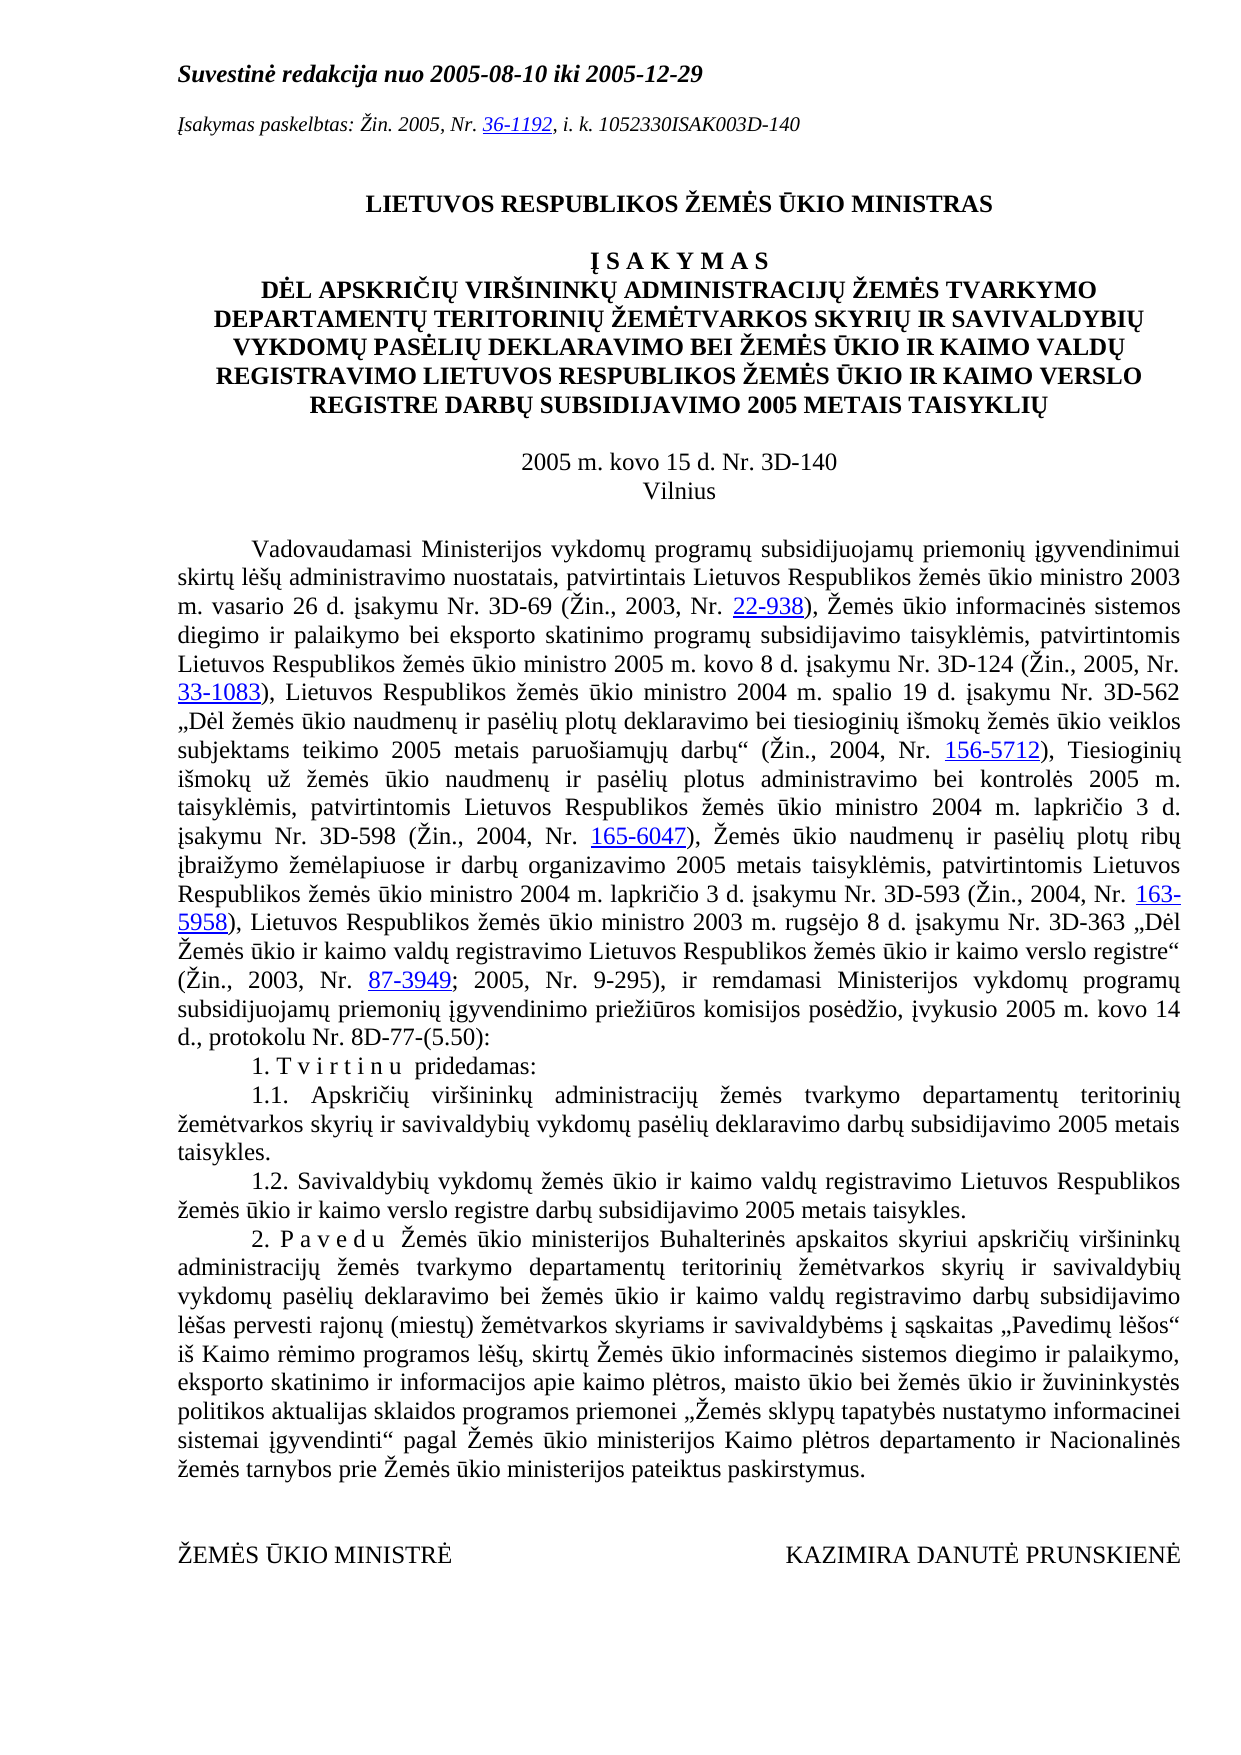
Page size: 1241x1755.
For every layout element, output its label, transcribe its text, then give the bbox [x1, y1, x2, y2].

text Į S A K Y M A S [177, 246, 1181, 275]
text Vadovaudamasi Ministerijos vykdomų programų subsidijuojamų priemonių įgyvendinimui skirtų lėšų administravimo nuostatais, patvirtintais Lietuvos Respublikos žemės ūkio ministro 2003 m. vasario 26 d. įsakymu Nr. 3D-69 (Žin., 2003, Nr. 22-938), Žemės ūkio informacinės sistemos diegimo ir palaikymo bei eksporto skatinimo programų subsidijavimo taisyklėmis, patvirtintomis Lietuvos Respublikos žemės ūkio ministro 2005 m. kovo 8 d. įsakymu Nr. 3D-124 (Žin., 2005, Nr. 33-1083), Lietuvos Respublikos žemės ūkio ministro 2004 m. spalio 19 d. įsakymu Nr. 3D-562 „Dėl žemės ūkio naudmenų ir pasėlių plotų deklaravimo bei tiesioginių išmokų žemės ūkio veiklos subjektams teikimo 2005 metais paruošiamųjų darbų“ (Žin., 2004, Nr. 156-5712), Tiesioginių išmokų už žemės ūkio naudmenų ir pasėlių plotus administravimo bei kontrolės 2005 m. taisyklėmis, patvirtintomis Lietuvos Respublikos žemės ūkio ministro 2004 m. lapkričio 3 d. įsakymu Nr. 3D-598 (Žin., 2004, Nr. 165-6047), Žemės ūkio naudmenų ir pasėlių plotų ribų įbraižymo žemėlapiuose ir darbų organizavimo 2005 metais taisyklėmis, patvirtintomis Lietuvos Respublikos žemės ūkio ministro 2004 m. lapkričio 3 d. įsakymu Nr. 3D-593 (Žin., 2004, Nr. 163-5958), Lietuvos Respublikos žemės ūkio ministro 2003 m. rugsėjo 8 d. įsakymu Nr. 3D-363 „Dėl Žemės ūkio ir kaimo valdų registravimo Lietuvos Respublikos žemės ūkio ir kaimo verslo registre“ (Žin., 2003, Nr. 87-3949; 2005, Nr. 9-295), ir remdamasi Ministerijos vykdomų programų subsidijuojamų priemonių įgyvendinimo priežiūros komisijos posėdžio, įvykusio 2005 m. kovo 14 d., protokolu Nr. 8D-77-(5.50): [177, 534, 1181, 1051]
text LIETUVOS RESPUBLIKOS ŽEMĖS ŪKIO MINISTRAS [177, 189, 1181, 217]
text Suvestinė redakcija nuo 2005-08-10 iki 2005-12-29 [177, 59, 1181, 88]
text 2005 m. kovo 15 d. Nr. 3D-140 [177, 447, 1181, 476]
text 1. Tvirtinu pridedamas: [177, 1051, 1181, 1080]
text DĖL APSKRIČIŲ VIRŠININKŲ ADMINISTRACIJŲ ŽEMĖS TVARKYMO DEPARTAMENTŲ TERITORINIŲ ŽEMĖTVARKOS SKYRIŲ IR SAVIVALDYBIŲ VYKDOMŲ PASĖLIŲ DEKLARAVIMO BEI ŽEMĖS ŪKIO IR KAIMO VALDŲ REGISTRAVIMO LIETUVOS RESPUBLIKOS ŽEMĖS ŪKIO IR KAIMO VERSLO REGISTRE DARBŲ SUBSIDIJAVIMO 2005 METAIS TAISYKLIŲ [177, 275, 1181, 419]
text ŽEMĖS ŪKIO MINISTRĖ KAZIMIRA DANUTĖ PRUNSKIENĖ [177, 1540, 1181, 1569]
text 2. Pavedu Žemės ūkio ministerijos Buhalterinės apskaitos skyriui apskričių viršininkų administracijų žemės tvarkymo departamentų teritorinių žemėtvarkos skyrių ir savivaldybių vykdomų pasėlių deklaravimo bei žemės ūkio ir kaimo valdų registravimo darbų subsidijavimo lėšas pervesti rajonų (miestų) žemėtvarkos skyriams ir savivaldybėms į sąskaitas „Pavedimų lėšos“ iš Kaimo rėmimo programos lėšų, skirtų Žemės ūkio informacinės sistemos diegimo ir palaikymo, eksporto skatinimo ir informacijos apie kaimo plėtros, maisto ūkio bei žemės ūkio ir žuvininkystės politikos aktualijas sklaidos programos priemonei „Žemės sklypų tapatybės nustatymo informacinei sistemai įgyvendinti“ pagal Žemės ūkio ministerijos Kaimo plėtros departamento ir Nacionalinės žemės tarnybos prie Žemės ūkio ministerijos pateiktus paskirstymus. [177, 1224, 1181, 1482]
text 1.2. Savivaldybių vykdomų žemės ūkio ir kaimo valdų registravimo Lietuvos Respublikos žemės ūkio ir kaimo verslo registre darbų subsidijavimo 2005 metais taisykles. [177, 1166, 1181, 1224]
text Įsakymas paskelbtas: Žin. 2005, Nr. 36-1192, i. k. 1052330ISAK003D-140 [177, 112, 1181, 136]
text 1.1. Apskričių viršininkų administracijų žemės tvarkymo departamentų teritorinių žemėtvarkos skyrių ir savivaldybių vykdomų pasėlių deklaravimo darbų subsidijavimo 2005 metais taisykles. [177, 1080, 1181, 1166]
text Vilnius [177, 476, 1181, 505]
